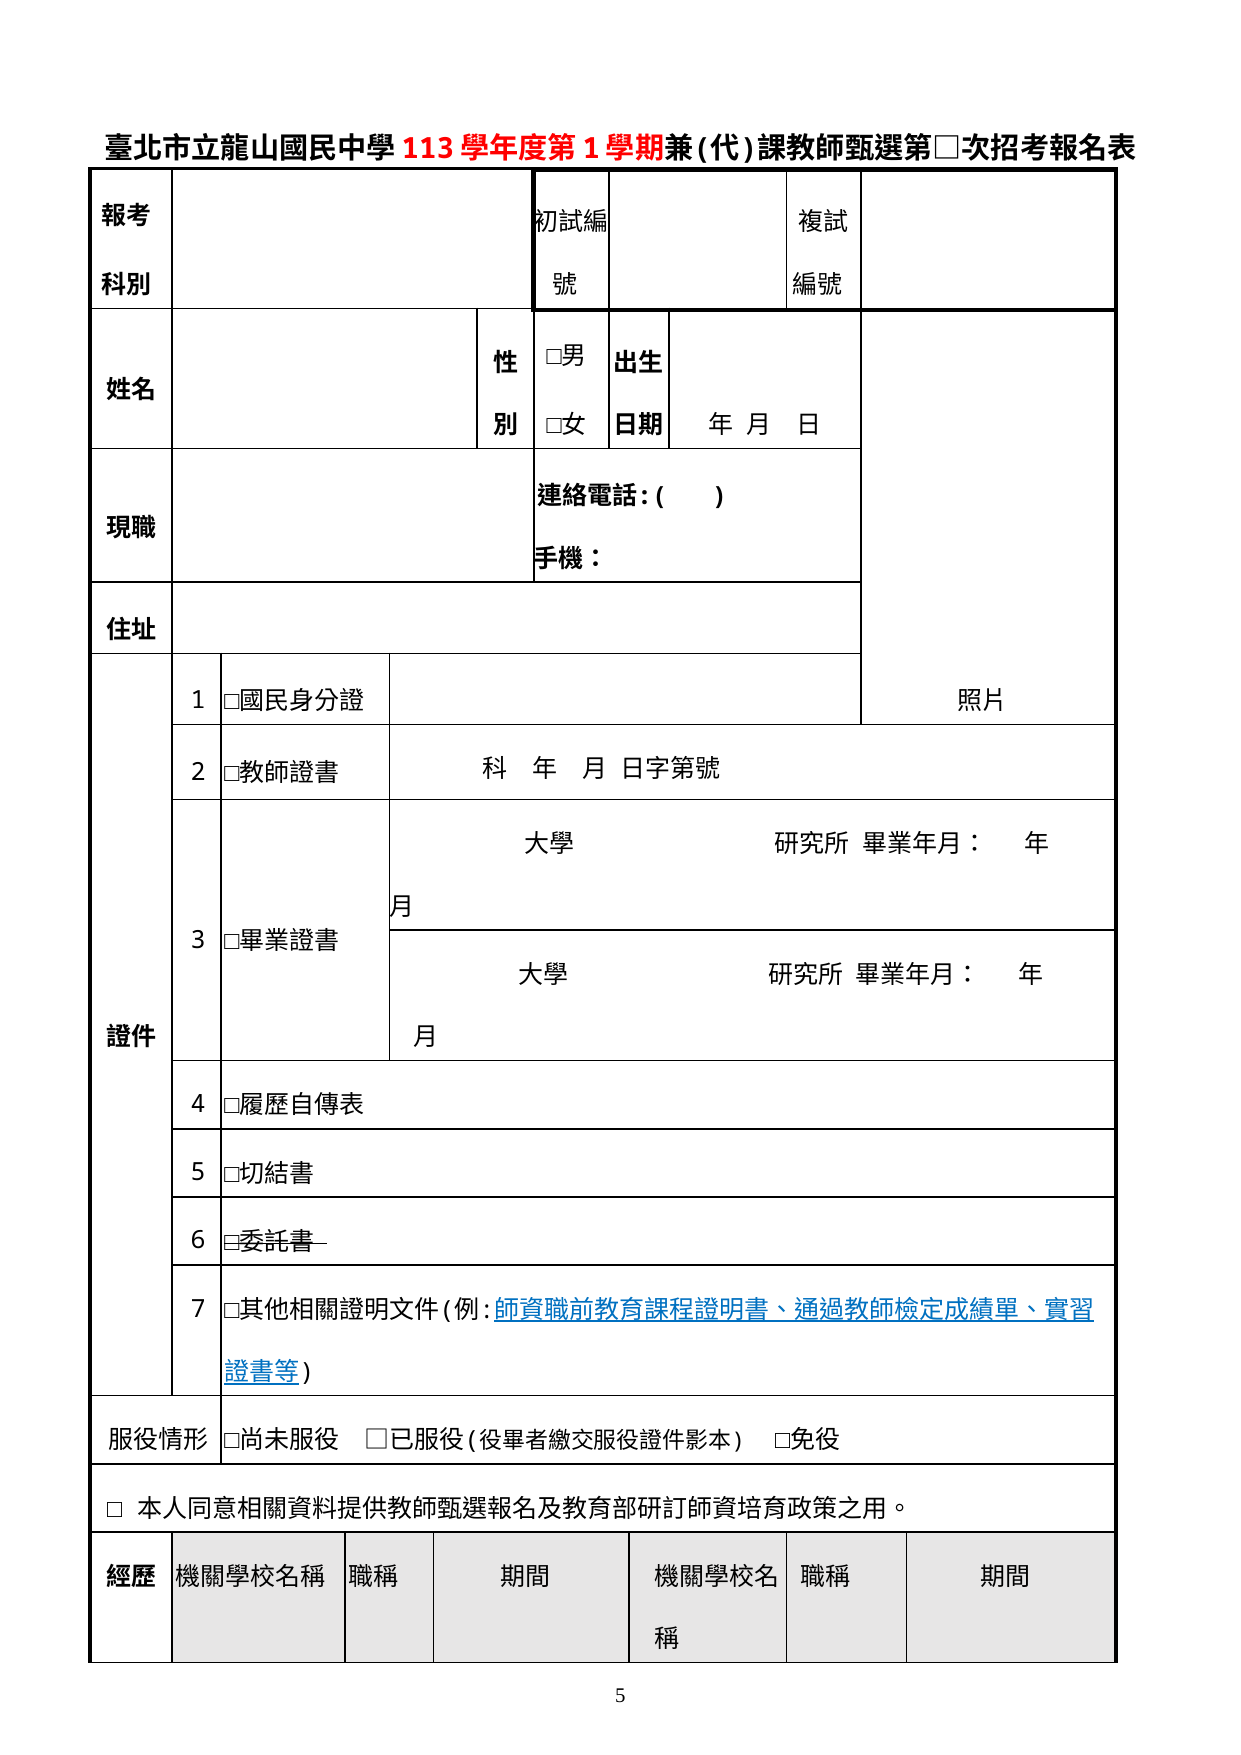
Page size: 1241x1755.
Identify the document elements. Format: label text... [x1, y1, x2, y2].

text 臺北市立龍山國民中學113學年度第1學期兼(代)課教師甄選第□次招考報名表 [94, 104, 1146, 167]
table_cell [390, 654, 860, 724]
table_cell 大學 研究所 畢業年月： 年 月 [390, 800, 1114, 929]
table_header [862, 172, 1114, 307]
table_cell □男 □女 [535, 312, 608, 447]
table_cell 職稱 [346, 1533, 433, 1662]
table_cell 機關學校名稱 [173, 1533, 344, 1662]
table_header 複試編號 [787, 172, 860, 307]
table_cell 4 [173, 1061, 220, 1128]
table_cell □教師證書 [222, 725, 389, 798]
table_cell □尚未服役 □已服役(役畢者繳交服役證件影本) □免役 [222, 1396, 1114, 1463]
table_cell 職稱 [787, 1533, 906, 1662]
table_cell 服役情形 [92, 1396, 220, 1463]
table_cell 年 月 日 [670, 312, 860, 447]
table_cell 1 [173, 654, 220, 724]
table_cell 機關學校名稱 [630, 1533, 786, 1662]
table_cell [173, 309, 476, 447]
table_cell 照片 [862, 312, 1114, 724]
table_cell 期間 [907, 1533, 1114, 1662]
table_cell 性別 [478, 309, 533, 447]
table_cell □其他相關證明文件(例:師資職前教育課程證明書、通過教師檢定成績單、實習證書等) [222, 1266, 1114, 1395]
table_cell □切結書 [222, 1130, 1114, 1196]
table_header 報考 科別 [92, 170, 171, 307]
table_cell 3 [173, 800, 220, 1060]
table_cell 住址 [92, 583, 171, 652]
table_cell □國民身分證 [222, 654, 389, 724]
table_cell 期間 [434, 1533, 628, 1662]
table_cell 連絡電話:( ) 手機： [535, 449, 860, 581]
table_cell 證件 [92, 654, 171, 1395]
table_cell □履歷自傳表 [222, 1061, 1114, 1128]
table_cell □畢業證書 [222, 800, 389, 1060]
table_cell 2 [173, 725, 220, 798]
table_cell [173, 583, 860, 652]
table_cell □委託書 [222, 1198, 1114, 1264]
table_cell 5 [173, 1130, 220, 1196]
table_cell 出生日期 [610, 312, 668, 447]
table_cell 大學 研究所 畢業年月： 年 月 [390, 931, 1114, 1060]
table_cell 6 [173, 1198, 220, 1264]
table_cell [173, 449, 533, 581]
table_cell 7 [173, 1266, 220, 1395]
table_cell 經歷 [92, 1533, 171, 1662]
table_cell □ 本人同意相關資料提供教師甄選報名及教育部研訂師資培育政策之用。 [92, 1465, 1114, 1531]
table_header 初試編號 [536, 172, 608, 307]
table_cell 科 年 月 日字第號 [390, 725, 1114, 798]
table_header [610, 172, 786, 307]
table_cell 現職 [92, 449, 171, 581]
table_header [173, 170, 531, 307]
table_cell 姓名 [92, 309, 171, 447]
